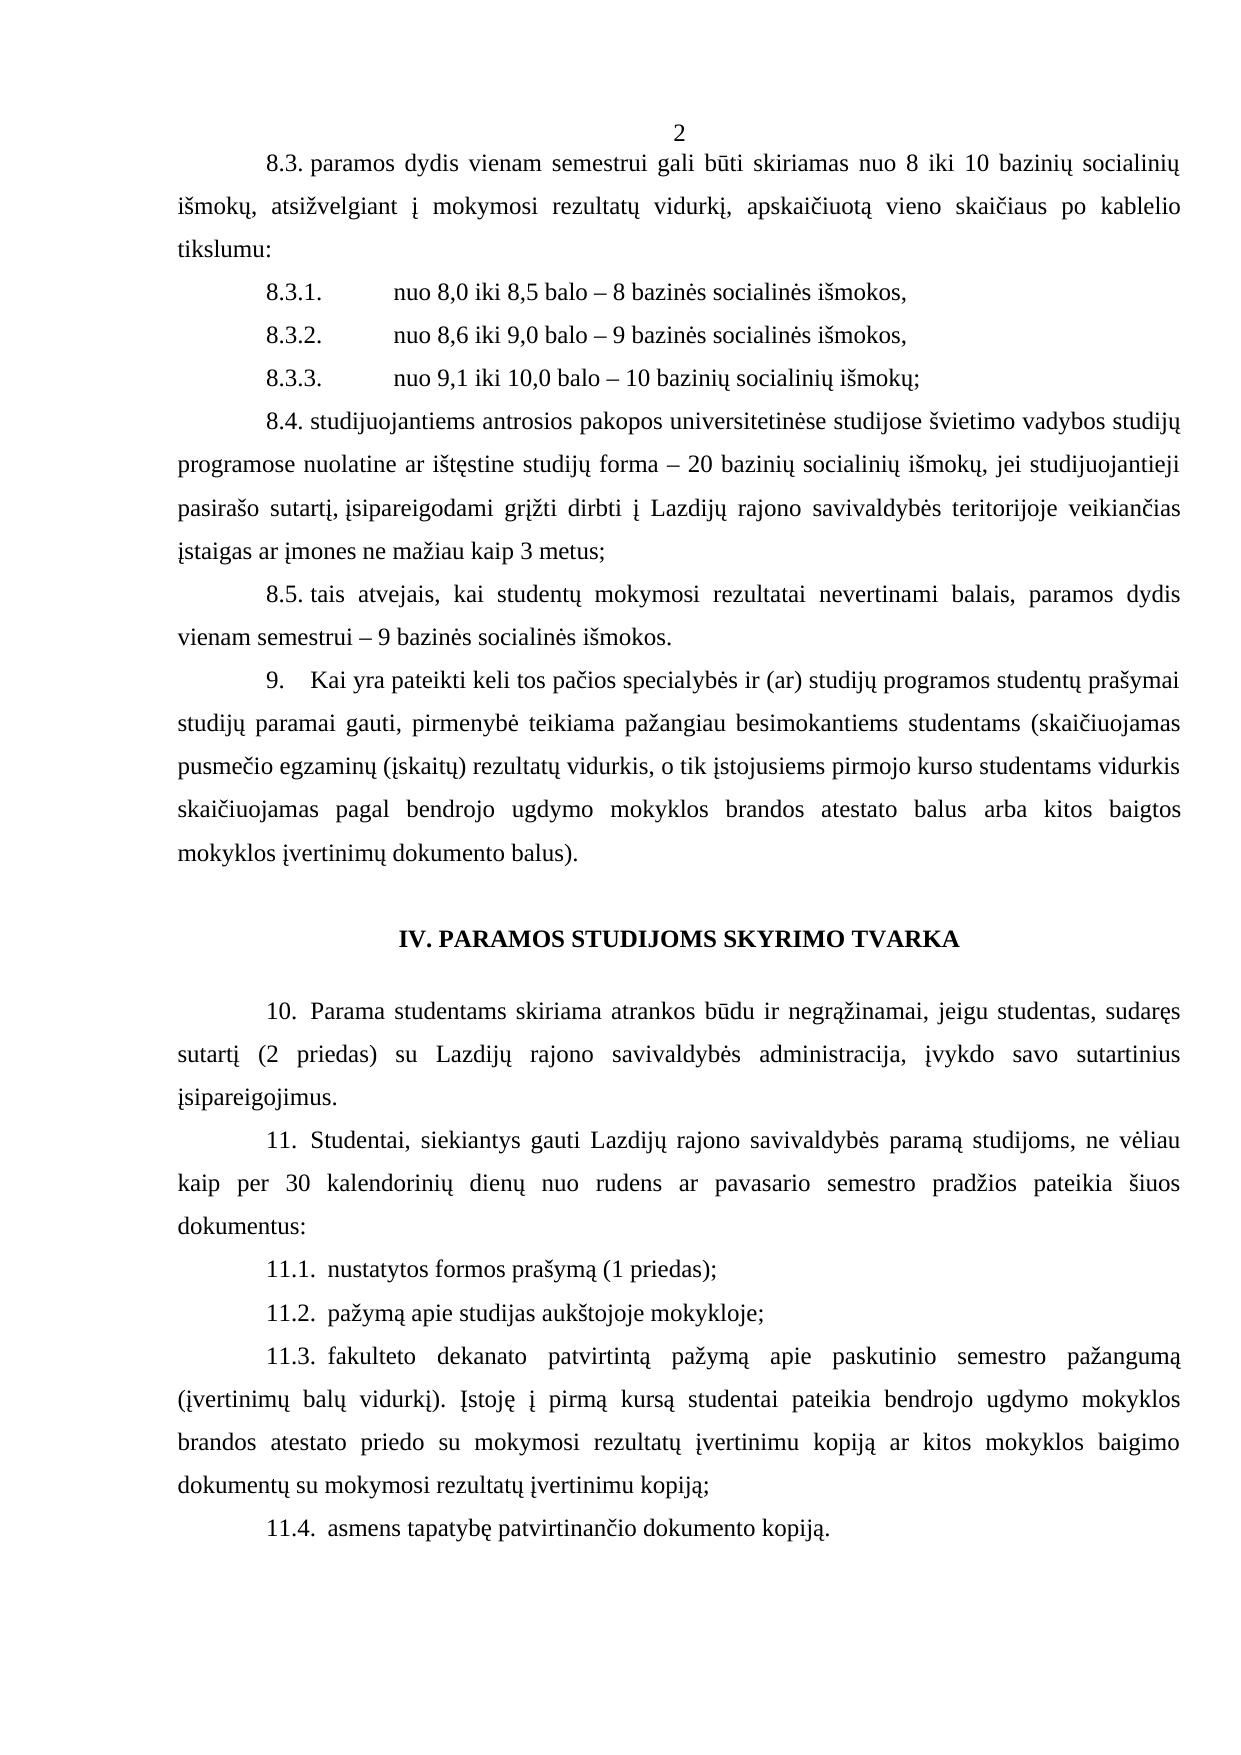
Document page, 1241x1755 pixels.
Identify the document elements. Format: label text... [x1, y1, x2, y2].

text 8.4. studijuojantiems antrosios pakopos universitetinėse studijose švietimo vadybos studijų programose nuolatine ar ištęstine studijų forma – 20 bazinių socialinių išmokų, jei studijuojantieji pasirašo sutartį, įsipareigodami grįžti dirbti į Lazdijų rajono savivaldybės teritorijoje veikiančias įstaigas ar įmones ne mažiau kaip 3 metus; [177, 406, 1181, 564]
text 8.3.3. nuo 9,1 iki 10,0 balo – 10 bazinių socialinių išmokų; [266, 363, 1131, 392]
text 10. Parama studentams skiriama atrankos būdu ir negrąžinamai, jeigu studentas, sudaręs sutartį (2 priedas) su Lazdijų rajono savivaldybės administracija, įvykdo savo sutartinius įsipareigojimus. [177, 996, 1181, 1111]
text 9. Kai yra pateikti keli tos pačios specialybės ir (ar) studijų programos studentų prašymai studijų paramai gauti, pirmenybė teikiama pažangiau besimokantiems studentams (skaičiuojamas pusmečio egzaminų (įskaitų) rezultatų vidurkis, o tik įstojusiems pirmojo kurso studentams vidurkis skaičiuojamas pagal bendrojo ugdymo mokyklos brandos atestato balus arba kitos baigtos mokyklos įvertinimų dokumento balus). [177, 665, 1181, 866]
text 11. Studentai, siekiantys gauti Lazdijų rajono savivaldybės paramą studijoms, ne vėliau kaip per 30 kalendorinių dienų nuo rudens ar pavasario semestro pradžios pateikia šiuos dokumentus: [177, 1125, 1181, 1240]
text 8.5. tais atvejais, kai studentų mokymosi rezultatai nevertinami balais, paramos dydis vienam semestrui – 9 bazinės socialinės išmokos. [177, 579, 1181, 651]
text 8.3.1. nuo 8,0 iki 8,5 balo – 8 bazinės socialinės išmokos, [266, 277, 1131, 306]
text IV. PARAMOS STUDIJOMS SKYRIMO TVARKA [177, 924, 1181, 953]
text 11.2. pažymą apie studijas aukštojoje mokykloje; [177, 1298, 1181, 1326]
text 11.1. nustatytos formos prašymą (1 priedas); [177, 1254, 1181, 1283]
text 11.4. asmens tapatybę patvirtinančio dokumento kopiją. [177, 1513, 1181, 1542]
text 11.3. fakulteto dekanato patvirtintą pažymą apie paskutinio semestro pažangumą (įvertinimų balų vidurkį). Įstoję į pirmą kursą studentai pateikia bendrojo ugdymo mokyklos brandos atestato priedo su mokymosi rezultatų įvertinimu kopiją ar kitos mokyklos baigimo dokumentų su mokymosi rezultatų įvertinimu kopiją; [177, 1341, 1181, 1499]
text 8.3. paramos dydis vienam semestrui gali būti skiriamas nuo 8 iki 10 bazinių socialinių išmokų, atsižvelgiant į mokymosi rezultatų vidurkį, apskaičiuotą vieno skaičiaus po kablelio tikslumu: [177, 148, 1181, 263]
text 8.3.2. nuo 8,6 iki 9,0 balo – 9 bazinės socialinės išmokos, [266, 320, 1131, 349]
